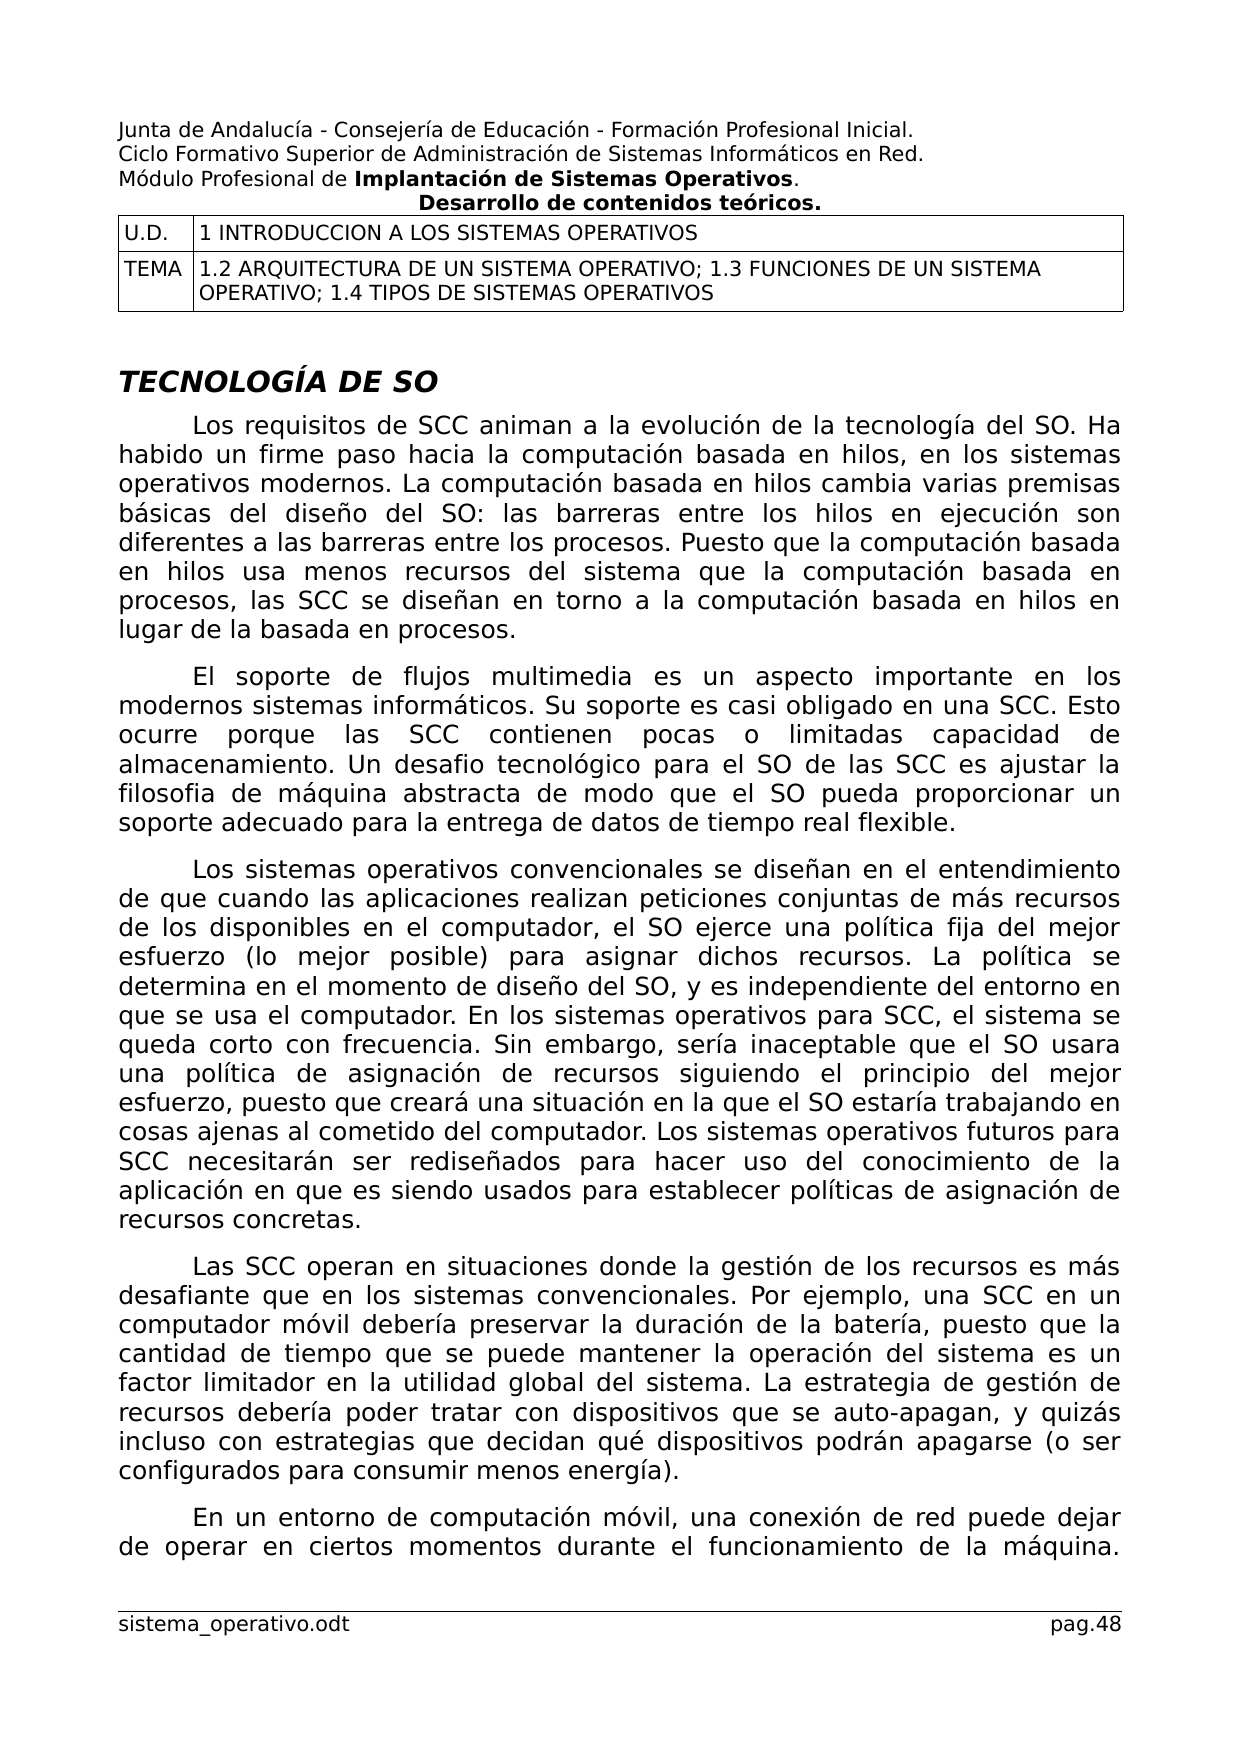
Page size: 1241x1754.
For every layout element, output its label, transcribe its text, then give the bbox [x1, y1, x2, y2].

text El soporte de flujos multimedia es un aspecto importante en los modernos sistemas informáticos. Su soporte es casi obligado en una SCC. Esto ocurre porque las SCC contienen pocas o limitadas capacidad de almacenamiento. Un desafio tecnológico para el SO de las SCC es ajustar la filosofia de máquina abstracta de modo que el SO pueda proporcionar un soporte adecuado para la entrega de datos de tiempo real flexible. [118, 662, 1122, 837]
text Las SCC operan en situaciones donde la gestión de los recursos es más desafiante que en los sistemas convencionales. Por ejemplo, una SCC en un computador móvil debería preservar la duración de la batería, puesto que la cantidad de tiempo que se puede mantener la operación del sistema es un factor limitador en la utilidad global del sistema. La estrategia de gestión de recursos debería poder tratar con dispositivos que se auto-apagan, y quizás incluso con estrategias que decidan qué dispositivos podrán apagarse (o ser configurados para consumir menos energía). [118, 1252, 1122, 1485]
text Los requisitos de SCC animan a la evolución de la tecnología del SO. Ha habido un firme paso hacia la computación basada en hilos, en los sistemas operativos modernos. La computación basada en hilos cambia varias premisas básicas del diseño del SO: las barreras entre los hilos en ejecución son diferentes a las barreras entre los procesos. Puesto que la computación basada en hilos usa menos recursos del sistema que la computación basada en procesos, las SCC se diseñan en torno a la computación basada en hilos en lugar de la basada en procesos. [118, 411, 1122, 645]
text Los sistemas operativos convencionales se diseñan en el entendimiento de que cuando las aplicaciones realizan peticiones conjuntas de más recursos de los disponibles en el computador, el SO ejerce una política fija del mejor esfuerzo (lo mejor posible) para asignar dichos recursos. La política se determina en el momento de diseño del SO, y es independiente del entorno en que se usa el computador. En los sistemas operativos para SCC, el sistema se queda corto con frecuencia. Sin embargo, sería inaceptable que el SO usara una política de asignación de recursos siguiendo el principio del mejor esfuerzo, puesto que creará una situación en la que el SO estaría trabajando en cosas ajenas al cometido del computador. Los sistemas operativos futuros para SCC necesitarán ser rediseñados para hacer uso del conocimiento de la aplicación en que es siendo usados para establecer políticas de asignación de recursos concretas. [118, 855, 1122, 1234]
subtitle TECNOLOGÍA DE SO [118, 365, 1122, 399]
text En un entorno de computación móvil, una conexión de red puede dejar de operar en ciertos momentos durante el funcionamiento de la máquina. [118, 1503, 1122, 1561]
